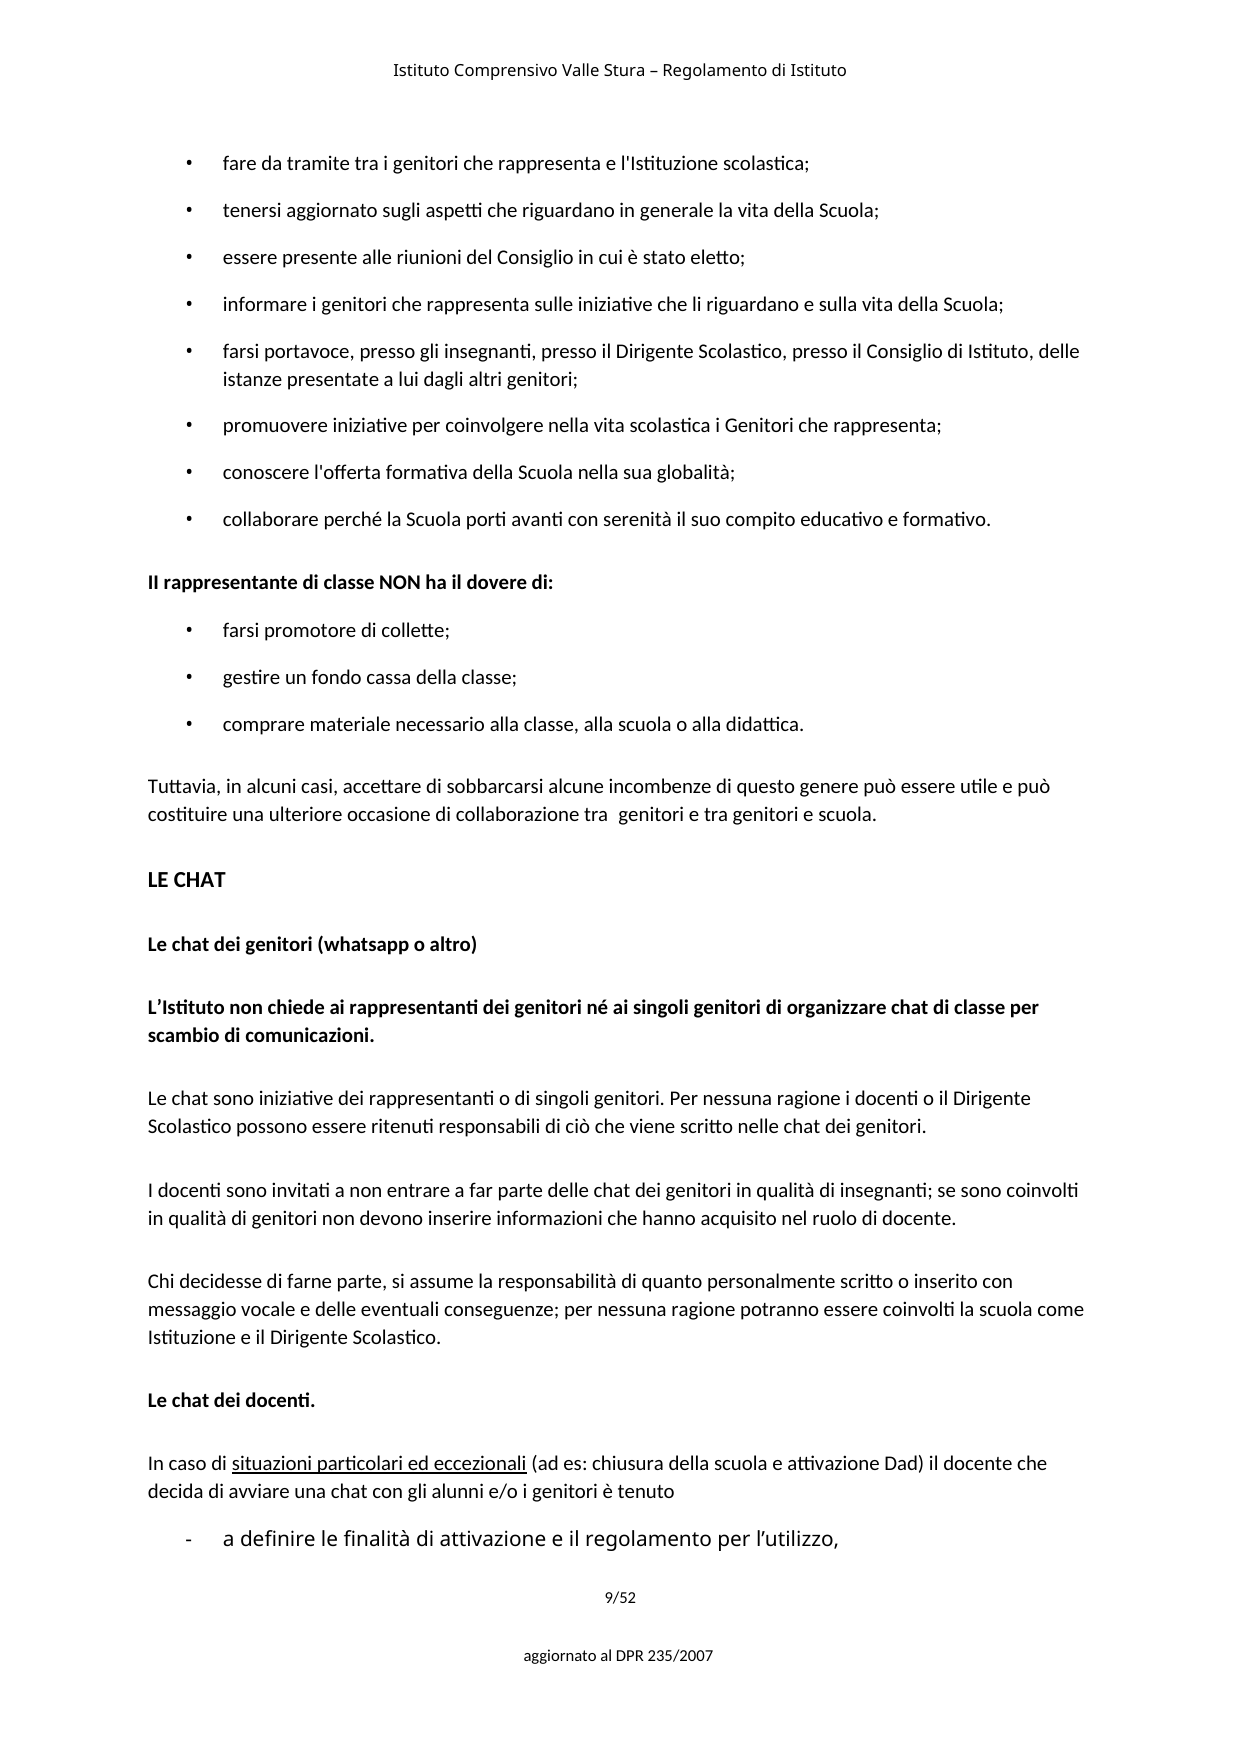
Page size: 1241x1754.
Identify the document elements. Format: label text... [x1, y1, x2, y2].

list farsi portavoce, presso gli insegnanti, presso il Dirigente Scolastico, presso il Consiglio di Istituto, delle istanze presentate a lui dagli altri genitori; [185, 336, 1093, 392]
list comprare materiale necessario alla classe, alla scuola o alla didattica. [185, 709, 1093, 737]
subtitle LE CHAT [148, 865, 1093, 893]
list farsi promotore di collette; [185, 615, 1093, 643]
text In caso di situazioni particolari ed eccezionali (ad es: chiusura della scuola e attivazione Dad) il docente che decida di avviare una chat con gli alunni e/o i genitori è tenuto [148, 1451, 1093, 1504]
text I docenti sono invitati a non entrare a far parte delle chat dei genitori in qualità di insegnanti; se sono coinvolti in qualità di genitori non devono inserire informazioni che hanno acquisito nel ruolo di docente. [148, 1177, 1093, 1230]
list gestire un fondo cassa della classe; [185, 662, 1093, 690]
text Tuttavia, in alcuni casi, accettare di sobbarcarsi alcune incombenze di questo genere può essere utile e può costituire una ulteriore occasione di collaborazione tra genitori e tra genitori e scuola. [148, 774, 1093, 827]
list informare i genitori che rappresenta sulle iniziative che li riguardano e sulla vita della Scuola; [185, 289, 1093, 317]
list essere presente alle riunioni del Consiglio in cui è stato eletto; [185, 242, 1093, 270]
list a definire le finalità di attivazione e il regolamento per l’utilizzo, [185, 1524, 1093, 1553]
list conoscere l'offerta formativa della Scuola nella sua globalità; [185, 457, 1093, 486]
list collaborare perché la Scuola porti avanti con serenità il suo compito educativo e formativo. [185, 504, 1093, 533]
list tenersi aggiornato sugli aspetti che riguardano in generale la vita della Scuola; [185, 195, 1093, 223]
text Chi decidesse di farne parte, si assume la responsabilità di quanto personalmente scritto o inserito con messaggio vocale e delle eventuali conseguenze; per nessuna ragione potranno essere coinvolti la scuola come Istituzione e il Dirigente Scolastico. [148, 1268, 1093, 1349]
text Le chat sono iniziative dei rappresentanti o di singoli genitori. Per nessuna ragione i docenti o il Dirigente Scolastico possono essere ritenuti responsabili di ciò che viene scritto nelle chat dei genitori. [148, 1086, 1093, 1139]
list promuovere iniziative per coinvolgere nella vita scolastica i Genitori che rappresenta; [185, 410, 1093, 438]
text II rappresentante di classe NON ha il dovere di: [148, 569, 1093, 594]
list fare da tramite tra i genitori che rappresenta e l'Istituzione scolastica; [185, 148, 1093, 176]
text Le chat dei genitori (whatsapp o altro) [148, 931, 1093, 956]
text L’Istituto non chiede ai rappresentanti dei genitori né ai singoli genitori di organizzare chat di classe per scambio di comunicazioni. [148, 994, 1093, 1048]
text Le chat dei docenti. [148, 1387, 1093, 1413]
